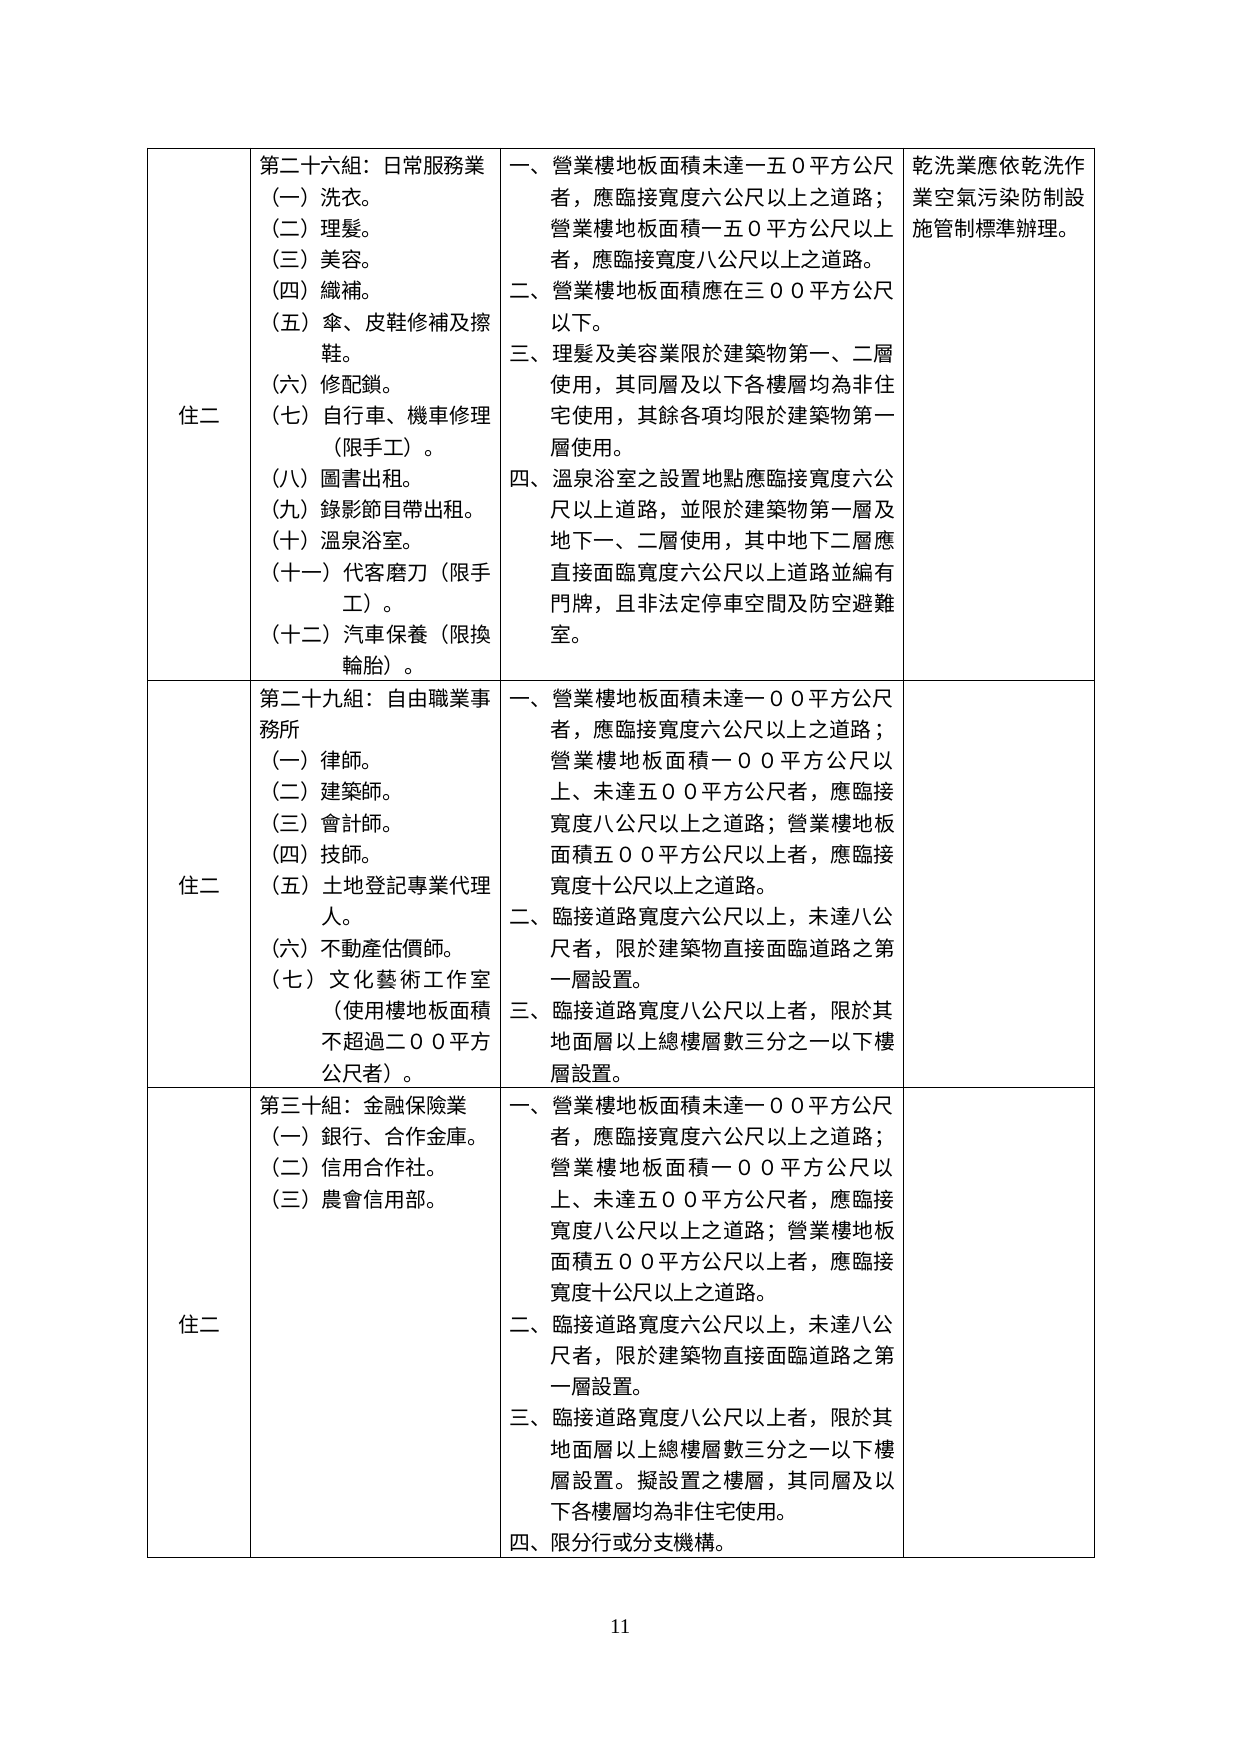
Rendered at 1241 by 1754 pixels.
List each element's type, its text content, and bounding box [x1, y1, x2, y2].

table_cell 一、營業樓地板面積未達一００平方公尺者，應臨接寬度六公尺以上之道路；營業樓地板面積一００平方公尺以上、未達五００平方公尺者，應臨接寬度八公尺以上之道路；營業樓地板面積五００平方公尺以上者，應臨接寬度十公尺以上之道路。 二、臨接道路寬度六公尺以上，未達八公尺者，限於建築物直接面臨道路之第一層設置。 三、臨接道路寬度八公尺以上者，限於其地面層以上總樓層數三分之一以下樓層設置。擬設置之樓層，其同層及以下各樓層均為非住宅使用。 四、限分行或分支機構。 [501, 1088, 903, 1557]
table_cell 住二 [148, 1088, 250, 1557]
table_cell 第三十組：金融保險業 （一）銀行、合作金庫。 （二）信用合作社。 （三）農會信用部。 [251, 1088, 500, 1557]
table_cell 一、營業樓地板面積未達一００平方公尺者，應臨接寬度六公尺以上之道路；營業樓地板面積一００平方公尺以上、未達五００平方公尺者，應臨接寬度八公尺以上之道路；營業樓地板面積五００平方公尺以上者，應臨接寬度十公尺以上之道路。 二、臨接道路寬度六公尺以上，未達八公尺者，限於建築物直接面臨道路之第一層設置。 三、臨接道路寬度八公尺以上者，限於其地面層以上總樓層數三分之一以下樓層設置。 [501, 681, 903, 1087]
table_cell 第二十九組：自由職業事務所 （一）律師。 （二）建築師。 （三）會計師。 （四）技師。 （五）土地登記專業代理人。 （六）不動產估價師。 （七）文化藝術工作室（使用樓地板面積不超過二００平方公尺者）。 [251, 681, 500, 1087]
table_cell 乾洗業應依乾洗作業空氣污染防制設施管制標準辦理。 [904, 149, 1094, 680]
table_cell [904, 681, 1094, 1087]
table_cell 住二 [148, 681, 250, 1087]
table_cell 第二十六組：日常服務業 （一）洗衣。 （二）理髮。 （三）美容。 （四）織補。 （五）傘、皮鞋修補及擦鞋。 （六）修配鎖。 （七）自行車、機車修理（限手工）。 （八）圖書出租。 （九）錄影節目帶出租。 （十）溫泉浴室。 （十一）代客磨刀（限手工）。 （十二）汽車保養（限換輪胎）。 [251, 149, 500, 680]
table_cell 住二 [148, 149, 250, 680]
table_cell [904, 1088, 1094, 1557]
table_cell 一、營業樓地板面積未達一五０平方公尺者，應臨接寬度六公尺以上之道路；營業樓地板面積一五０平方公尺以上者，應臨接寬度八公尺以上之道路。 二、營業樓地板面積應在三００平方公尺以下。 三、理髮及美容業限於建築物第一、二層使用，其同層及以下各樓層均為非住宅使用，其餘各項均限於建築物第一層使用。 四、溫泉浴室之設置地點應臨接寬度六公尺以上道路，並限於建築物第一層及地下一、二層使用，其中地下二層應直接面臨寬度六公尺以上道路並編有門牌，且非法定停車空間及防空避難室。 [501, 149, 903, 680]
